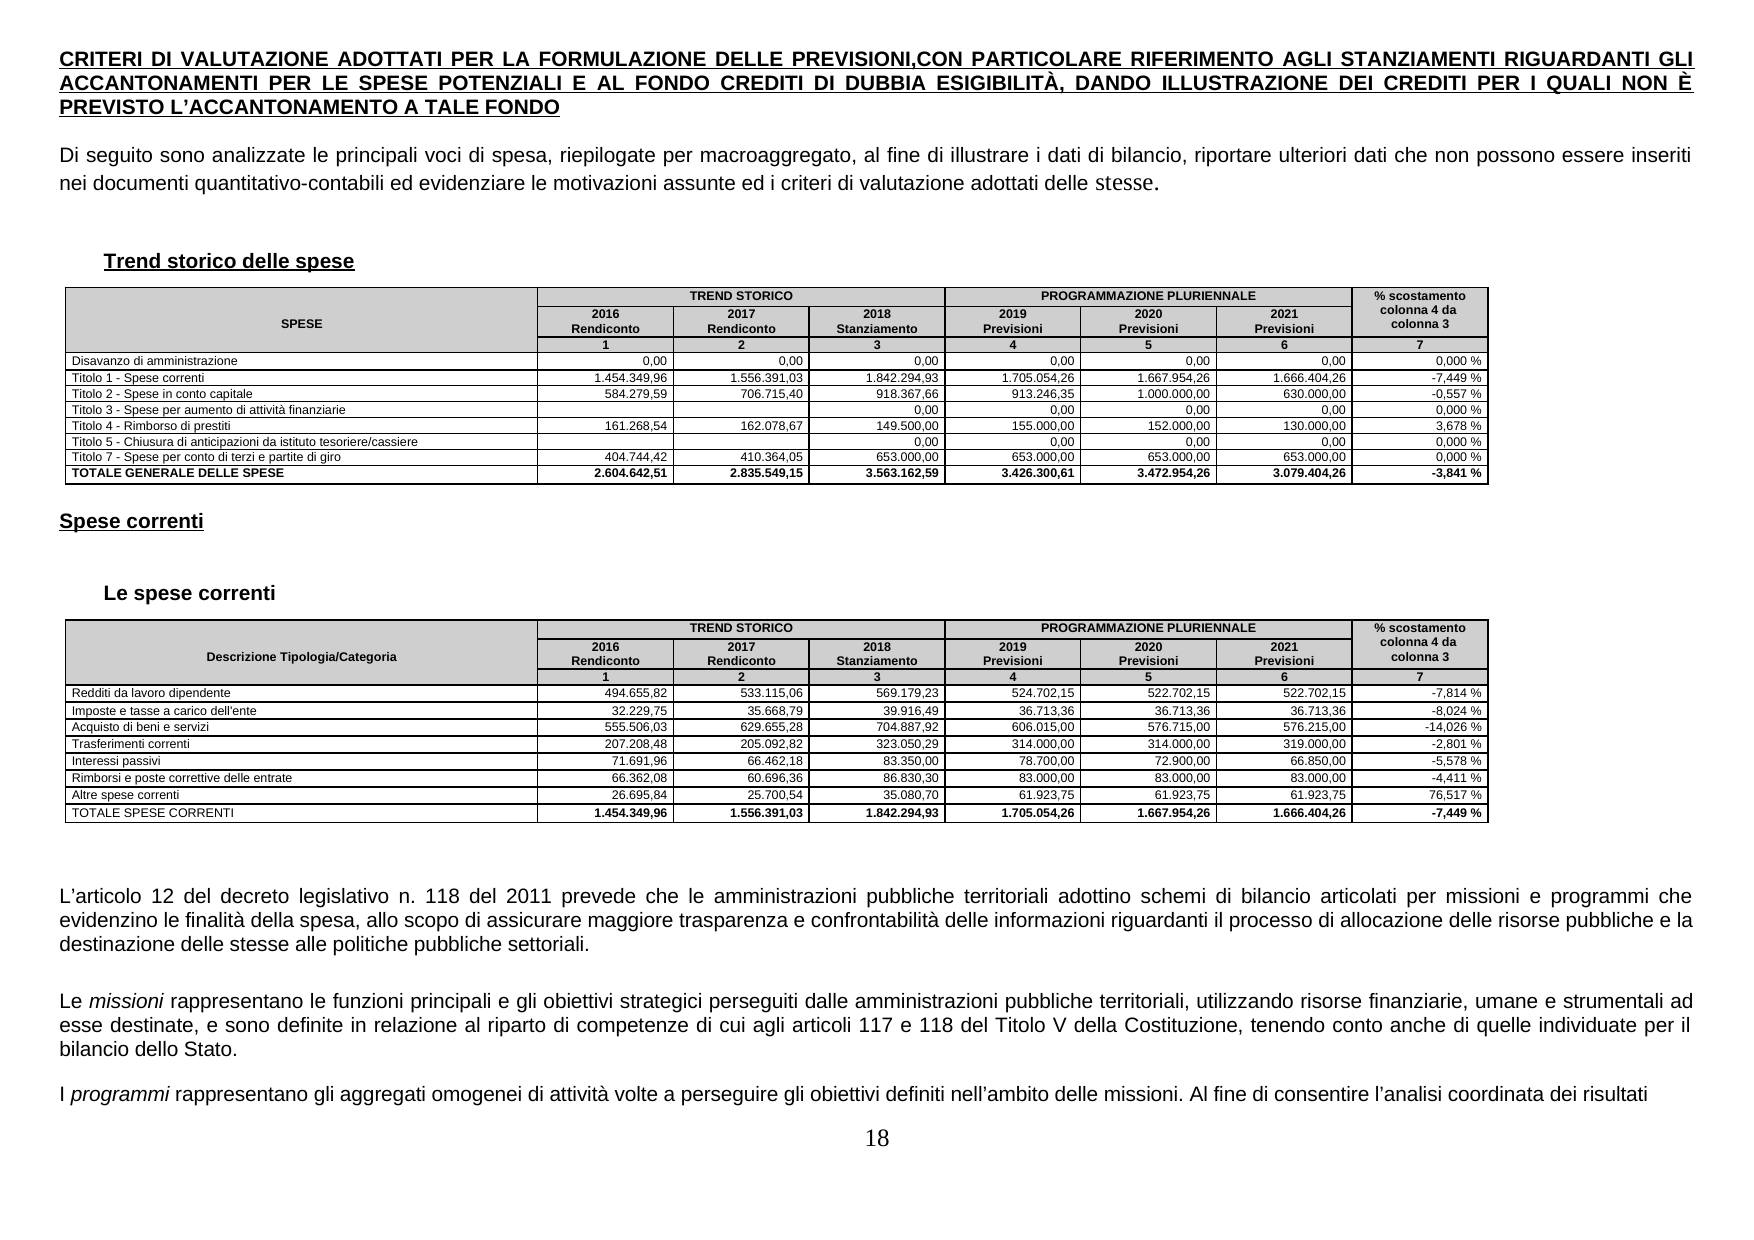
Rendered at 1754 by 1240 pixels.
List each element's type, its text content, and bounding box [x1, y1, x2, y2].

table_cell 66.850,00 [1217, 754, 1351, 769]
table_cell 704.887,92 [810, 720, 944, 735]
table_cell 0,00 [1217, 402, 1351, 417]
table_cell 207.208,48 [538, 737, 673, 752]
table_cell Trasferimenti correnti [66, 737, 537, 752]
table_cell 0,00 [674, 353, 808, 369]
table_cell 0,000 % [1353, 353, 1487, 369]
table_cell 72.900,00 [1081, 754, 1216, 769]
table_cell 319.000,00 [1217, 737, 1351, 752]
table_cell 71.691,96 [538, 754, 673, 769]
table_cell 2018 Stanziamento [810, 307, 944, 336]
table_cell 6 [1217, 670, 1351, 684]
table_cell 6 [1217, 338, 1351, 352]
table_cell 533.115,06 [674, 686, 808, 701]
table_cell 314.000,00 [946, 737, 1080, 752]
table_cell 161.268,54 [538, 418, 673, 433]
table_cell 66.462,18 [674, 754, 808, 769]
table_cell 3 [810, 338, 944, 352]
table_cell Titolo 4 - Rimborso di prestiti [66, 418, 537, 433]
table_cell 76,517 % [1353, 788, 1487, 803]
table_cell -7,449 % [1353, 805, 1487, 822]
table_cell 0,000 % [1353, 402, 1487, 417]
table_cell 1.666.404,26 [1217, 805, 1351, 822]
table_cell 1.842.294,93 [810, 805, 944, 822]
table_cell 36.713,36 [1217, 703, 1351, 718]
table_cell 0,00 [810, 353, 944, 369]
table_cell 1.667.954,26 [1081, 371, 1216, 385]
table_cell [538, 402, 673, 417]
table_cell 404.744,42 [538, 450, 673, 464]
table_cell -8,024 % [1353, 703, 1487, 718]
table_cell 61.923,75 [1217, 788, 1351, 803]
table_cell 0,00 [946, 402, 1080, 417]
table_cell 1 [538, 338, 673, 352]
table_cell 1.705.054,26 [946, 805, 1080, 822]
table_cell -0,557 % [1353, 386, 1487, 401]
table_cell 0,00 [538, 353, 673, 369]
table_cell 7 [1353, 338, 1487, 352]
table_cell 1 [538, 670, 673, 684]
table_cell 3.563.162,59 [810, 466, 944, 483]
table_cell 522.702,15 [1217, 686, 1351, 701]
table_cell -5,578 % [1353, 754, 1487, 769]
table_cell 1.705.054,26 [946, 371, 1080, 385]
table_cell Interessi passivi [66, 754, 537, 769]
table_cell 1.454.349,96 [538, 805, 673, 822]
text I programmi rappresentano gli aggregati omogenei di attività volte a perseguire gli obiettivi definiti nell’ambito delle missioni. Al fine di consentire l’analisi coordinata dei risultati [59, 1082, 1694, 1106]
table_cell 61.923,75 [1081, 788, 1216, 803]
table_cell 130.000,00 [1217, 418, 1351, 433]
table_cell [674, 402, 808, 417]
table_cell -7,814 % [1353, 686, 1487, 701]
table_cell TOTALE SPESE CORRENTI [66, 805, 537, 822]
table_cell 1.666.404,26 [1217, 371, 1351, 385]
table_header PROGRAMMAZIONE PLURIENNALE [946, 621, 1351, 638]
table_cell 4 [946, 338, 1080, 352]
table_cell 0,000 % [1353, 450, 1487, 464]
table_cell 524.702,15 [946, 686, 1080, 701]
table_cell 86.830,30 [810, 771, 944, 786]
table_cell 314.000,00 [1081, 737, 1216, 752]
table_cell 3.426.300,61 [946, 466, 1080, 483]
table_cell 3.079.404,26 [1217, 466, 1351, 483]
table_cell 1.842.294,93 [810, 371, 944, 385]
table_cell 152.000,00 [1081, 418, 1216, 433]
table_cell 584.279,59 [538, 386, 673, 401]
table_cell 66.362,08 [538, 771, 673, 786]
table_cell 323.050,29 [810, 737, 944, 752]
table_cell -4,411 % [1353, 771, 1487, 786]
table_cell 36.713,36 [946, 703, 1080, 718]
table_cell Titolo 7 - Spese per conto di terzi e partite di giro [66, 450, 537, 464]
text L’articolo 12 del decreto legislativo n. 118 del 2011 prevede che le amministrazioni pubbliche territoriali adottino schemi di bilancio articolati per missioni e programmi che evidenzino le finalità della spesa, allo scopo di assicurare maggiore trasparenza e confrontabilità delle informazioni riguardanti il processo di allocazione delle risorse pubbliche e la destinazione delle stesse alle politiche pubbliche settoriali. [59, 884, 1694, 956]
table_cell Titolo 3 - Spese per aumento di attività finanziarie [66, 402, 537, 417]
table_header % scostamento colonna 4 da colonna 3 [1353, 288, 1487, 336]
table_cell 35.668,79 [674, 703, 808, 718]
table_cell 0,00 [946, 434, 1080, 448]
text CRITERI DI VALUTAZIONE ADOTTATI PER LA FORMULAZIONE DELLE PREVISIONI,CON PARTICOLARE RIFERIMENTO AGLI STANZIAMENTI RIGUARDANTI GLI [59, 47, 1694, 68]
table_cell 61.923,75 [946, 788, 1080, 803]
table_cell 653.000,00 [810, 450, 944, 464]
table_cell 2.835.549,15 [674, 466, 808, 483]
table_cell 83.000,00 [946, 771, 1080, 786]
table_cell -2,801 % [1353, 737, 1487, 752]
table_cell 522.702,15 [1081, 686, 1216, 701]
table_cell Disavanzo di amministrazione [66, 353, 537, 369]
table_cell 32.229,75 [538, 703, 673, 718]
table_cell 83.350,00 [810, 754, 944, 769]
table_cell 2 [674, 670, 808, 684]
table_cell 0,000 % [1353, 434, 1487, 448]
table_cell 1.667.954,26 [1081, 805, 1216, 822]
table_cell 0,00 [1217, 434, 1351, 448]
table_cell 0,00 [810, 402, 944, 417]
table_cell 0,00 [810, 434, 944, 448]
table_cell Altre spese correnti [66, 788, 537, 803]
text Spese correnti [59, 509, 1694, 533]
table_cell 2019 Previsioni [946, 307, 1080, 336]
table_cell Imposte e tasse a carico dell'ente [66, 703, 537, 718]
table_cell 0,00 [1081, 402, 1216, 417]
table_cell Acquisto di beni e servizi [66, 720, 537, 735]
table_cell 2 [674, 338, 808, 352]
table_cell 1.556.391,03 [674, 805, 808, 822]
table_cell 39.916,49 [810, 703, 944, 718]
table_cell 2.604.642,51 [538, 466, 673, 483]
table_cell Redditi da lavoro dipendente [66, 686, 537, 701]
table_cell Titolo 5 - Chiusura di anticipazioni da istituto tesoriere/cassiere [66, 434, 537, 448]
table_cell Titolo 2 - Spese in conto capitale [66, 386, 537, 401]
table_cell 3,678 % [1353, 418, 1487, 433]
table_cell 629.655,28 [674, 720, 808, 735]
table_cell 913.246,35 [946, 386, 1080, 401]
table_cell 653.000,00 [946, 450, 1080, 464]
table_cell Rimborsi e poste correttive delle entrate [66, 771, 537, 786]
table_cell 653.000,00 [1217, 450, 1351, 464]
table_header % scostamento colonna 4 da colonna 3 [1353, 621, 1487, 668]
table_cell 576.215,00 [1217, 720, 1351, 735]
table_cell 2016 Rendiconto [538, 307, 673, 336]
table_cell 205.092,82 [674, 737, 808, 752]
table_header Descrizione Tipologia/Categoria [66, 621, 537, 684]
table_cell 1.000.000,00 [1081, 386, 1216, 401]
table_cell 35.080,70 [810, 788, 944, 803]
table_cell 2018 Stanziamento [810, 640, 944, 668]
table_cell 7 [1353, 670, 1487, 684]
table_cell 36.713,36 [1081, 703, 1216, 718]
table_cell 1.556.391,03 [674, 371, 808, 385]
table_cell 5 [1081, 670, 1216, 684]
table_cell 26.695,84 [538, 788, 673, 803]
table_cell 410.364,05 [674, 450, 808, 464]
table_cell 606.015,00 [946, 720, 1080, 735]
text Le missioni rappresentano le funzioni principali e gli obiettivi strategici perseguiti dalle amministrazioni pubbliche territoriali, utilizzando risorse finanziarie, umane e strumentali ad esse destinate, e sono definite in relazione al riparto di competenze di cui agli articoli 117 e 118 del Titolo V della Costituzione, tenendo conto anche di quelle individuate per il bilancio dello Stato. [59, 989, 1694, 1061]
table_header SPESE [66, 288, 537, 352]
table_cell 78.700,00 [946, 754, 1080, 769]
table_cell -3,841 % [1353, 466, 1487, 483]
table_cell 5 [1081, 338, 1216, 352]
table_cell 653.000,00 [1081, 450, 1216, 464]
table_cell 2017 Rendiconto [674, 640, 808, 668]
table_cell 0,00 [1081, 353, 1216, 369]
table_cell -14,026 % [1353, 720, 1487, 735]
text Trend storico delle spese [103, 248, 1665, 272]
table_header TREND STORICO [538, 288, 944, 306]
table_cell 706.715,40 [674, 386, 808, 401]
table_cell Titolo 1 - Spese correnti [66, 371, 537, 385]
table_cell -7,449 % [1353, 371, 1487, 385]
table_cell 576.715,00 [1081, 720, 1216, 735]
text ACCANTONAMENTI PER LE SPESE POTENZIALI E AL FONDO CREDITI DI DUBBIA ESIGIBILITÀ, DANDO ILLUSTRAZIONE DEI CREDITI PER I QUALI NON È [59, 69, 1694, 92]
table_cell 2016 Rendiconto [538, 640, 673, 668]
table_header PROGRAMMAZIONE PLURIENNALE [946, 288, 1351, 306]
table_cell 2021 Previsioni [1217, 307, 1351, 336]
table_cell 83.000,00 [1217, 771, 1351, 786]
table_cell 0,00 [946, 353, 1080, 369]
table_cell 60.696,36 [674, 771, 808, 786]
table_cell 2019 Previsioni [946, 640, 1080, 668]
table_cell 4 [946, 670, 1080, 684]
table_cell 162.078,67 [674, 418, 808, 433]
table_cell TOTALE GENERALE DELLE SPESE [66, 466, 537, 483]
table_cell 555.506,03 [538, 720, 673, 735]
table_cell 0,00 [1217, 353, 1351, 369]
table_cell 1.454.349,96 [538, 371, 673, 385]
table_cell 149.500,00 [810, 418, 944, 433]
table_cell 2020 Previsioni [1081, 640, 1216, 668]
text PREVISTO L’ACCANTONAMENTO A TALE FONDO [59, 93, 1694, 119]
table_cell 630.000,00 [1217, 386, 1351, 401]
table_cell [538, 434, 673, 448]
table_cell 83.000,00 [1081, 771, 1216, 786]
table_cell 569.179,23 [810, 686, 944, 701]
table_cell 25.700,54 [674, 788, 808, 803]
table_cell 918.367,66 [810, 386, 944, 401]
table_cell 155.000,00 [946, 418, 1080, 433]
table_cell 3.472.954,26 [1081, 466, 1216, 483]
table_cell 2017 Rendiconto [674, 307, 808, 336]
text Le spese correnti [103, 581, 1665, 605]
table_cell 3 [810, 670, 944, 684]
text Di seguito sono analizzate le principali voci di spesa, riepilogate per macroaggregato, al fine di illustrare i dati di bilancio, riportare ulteriori dati che non possono essere inseriti nei documenti quantitativo-contabili ed evidenziare le motivazioni assunte ed i criteri di valutazione adottati delle stesse. [59, 143, 1694, 196]
table_header TREND STORICO [538, 621, 944, 638]
table_cell 2021 Previsioni [1217, 640, 1351, 668]
table_cell 2020 Previsioni [1081, 307, 1216, 336]
table_cell 0,00 [1081, 434, 1216, 448]
table_cell 494.655,82 [538, 686, 673, 701]
table_cell [674, 434, 808, 448]
